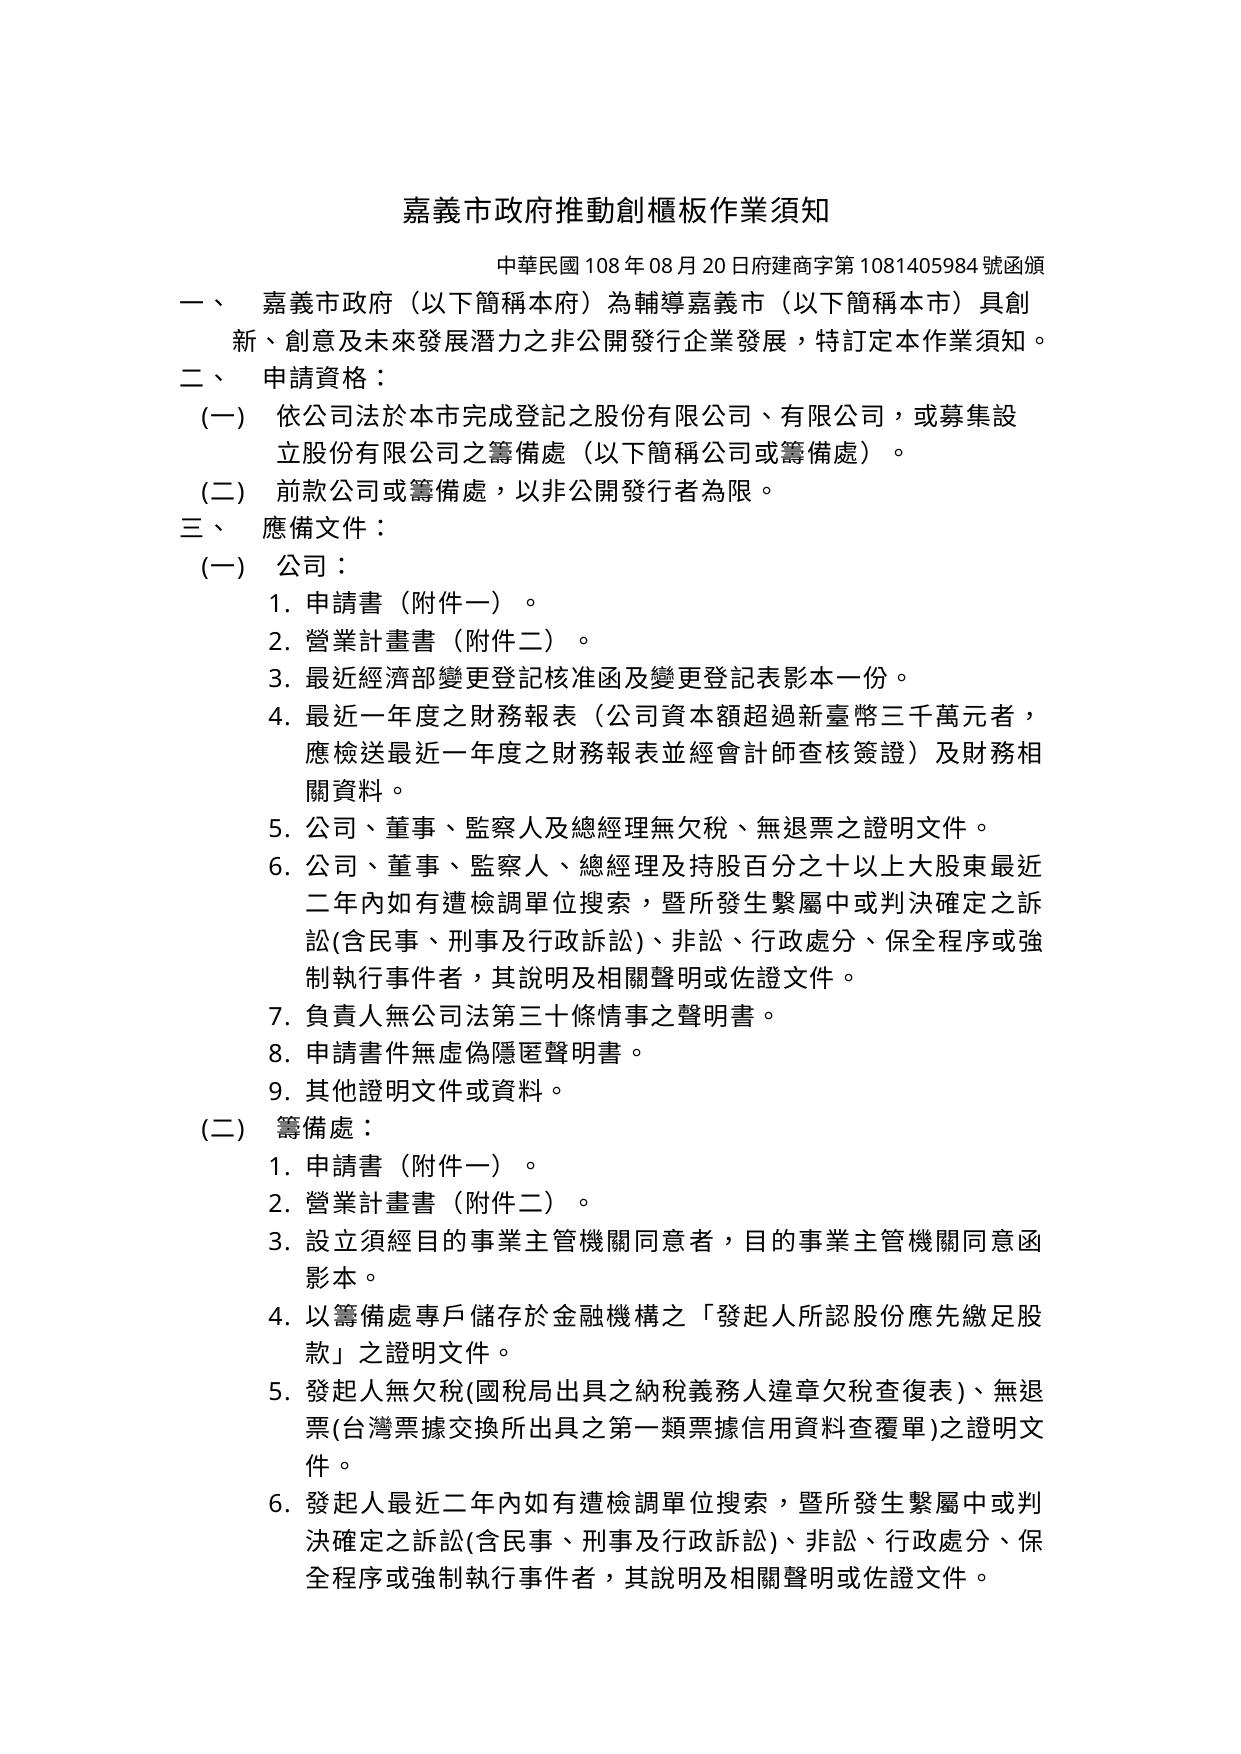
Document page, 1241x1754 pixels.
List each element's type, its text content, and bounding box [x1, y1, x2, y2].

list 最近一年度之財務報表（公司資本額超過新臺幣三千萬元者，應檢送最近一年度之財務報表並經會計師查核簽證）及財務相關資料。 [268, 689, 1045, 802]
list 申請資格： [187, 352, 1053, 389]
list 申請書（附件一）。 [268, 577, 1045, 614]
list 公司、董事、監察人及總經理無欠稅、無退票之證明文件。 [268, 802, 1045, 839]
list 籌備處： [201, 1102, 1045, 1139]
text 中華民國108年08月20日府建商字第1081405984號函頒 [187, 239, 1045, 277]
list 以籌備處專戶儲存於金融機構之「發起人所認股份應先繳足股款」之證明文件。 [268, 1289, 1045, 1364]
list 營業計畫書（附件二）。 [268, 1177, 1045, 1214]
list 負責人無公司法第三十條情事之聲明書。 [268, 989, 1045, 1027]
list 發起人最近二年內如有遭檢調單位搜索，暨所發生繫屬中或判決確定之訴訟(含民事、刑事及行政訴訟)、非訟、行政處分、保全程序或強制執行事件者，其說明及相關聲明或佐證文件。 [268, 1477, 1045, 1589]
list 公司： [201, 539, 1045, 577]
list 營業計畫書（附件二）。 [268, 614, 1045, 652]
list 發起人無欠稅(國稅局出具之納稅義務人違章欠稅查復表)、無退票(台灣票據交換所出具之第一類票據信用資料查覆單)之證明文件。 [268, 1364, 1045, 1477]
list 依公司法於本市完成登記之股份有限公司、有限公司，或募集設立股份有限公司之籌備處（以下簡稱公司或籌備處）。 [201, 389, 1045, 464]
list 申請書件無虛偽隱匿聲明書。 [268, 1027, 1045, 1064]
list 前款公司或籌備處，以非公開發行者為限。 [201, 464, 1045, 502]
list 嘉義市政府（以下簡稱本府）為輔導嘉義市（以下簡稱本市）具創新、創意及未來發展潛力之非公開發行企業發展，特訂定本作業須知。 [187, 277, 1053, 352]
list 其他證明文件或資料。 [268, 1064, 1045, 1102]
list 公司、董事、監察人、總經理及持股百分之十以上大股東最近二年內如有遭檢調單位搜索，暨所發生繫屬中或判決確定之訴訟(含民事、刑事及行政訴訟)、非訟、行政處分、保全程序或強制執行事件者，其說明及相關聲明或佐證文件。 [268, 839, 1045, 989]
list 設立須經目的事業主管機關同意者，目的事業主管機關同意函影本。 [268, 1214, 1045, 1289]
list 最近經濟部變更登記核准函及變更登記表影本一份。 [268, 652, 1045, 689]
list 應備文件： [187, 502, 1053, 539]
list 申請書（附件一）。 [268, 1139, 1045, 1177]
text 嘉義市政府推動創櫃板作業須知 [187, 164, 1045, 239]
